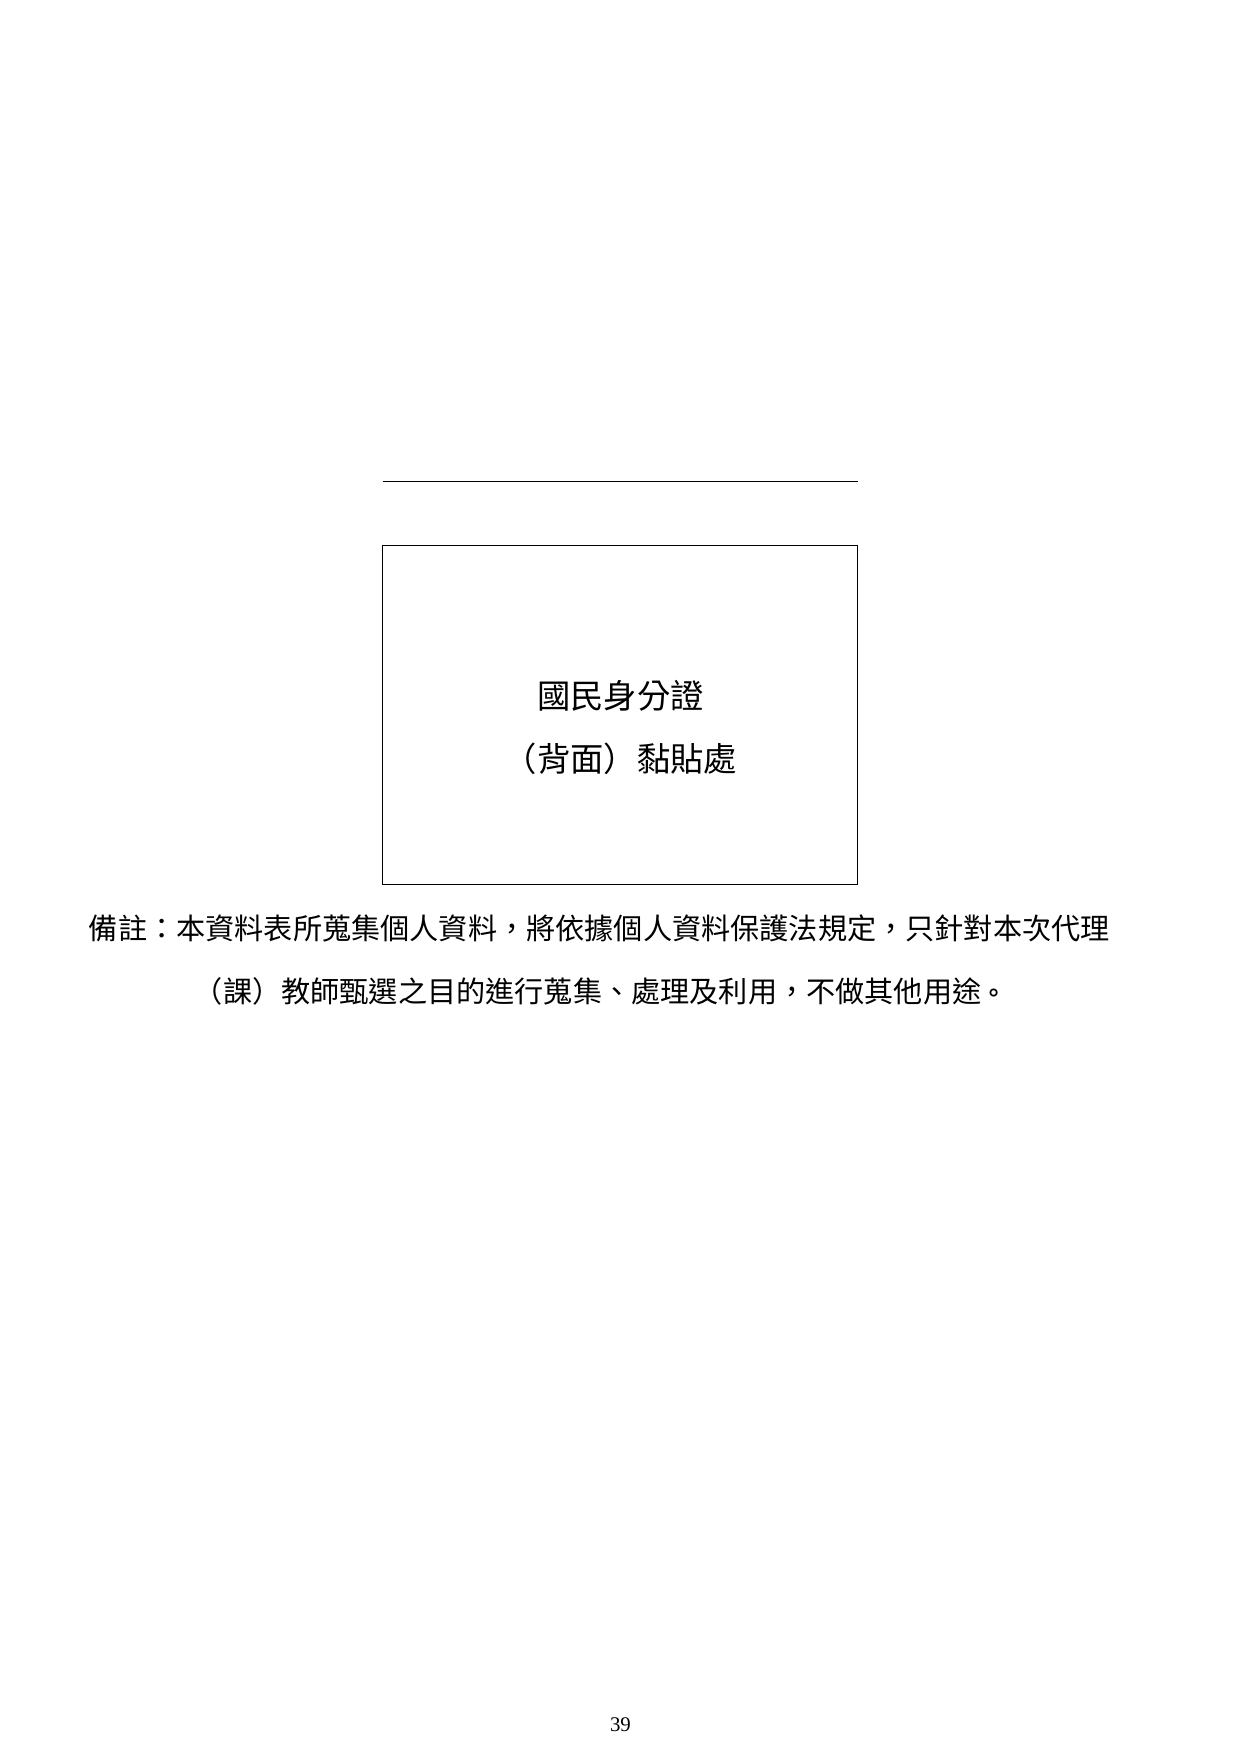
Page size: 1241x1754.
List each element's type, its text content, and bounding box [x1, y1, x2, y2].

text 備註：本資料表所蒐集個人資料，將依據個人資料保護法規定，只針對本次代理 [89, 885, 1152, 948]
table_cell [383, 482, 858, 544]
table_cell 國民身分證 （背面）黏貼處 [383, 546, 857, 884]
text （課）教師甄選之目的進行蒐集、處理及利用，不做其他用途。 [89, 948, 1152, 1010]
